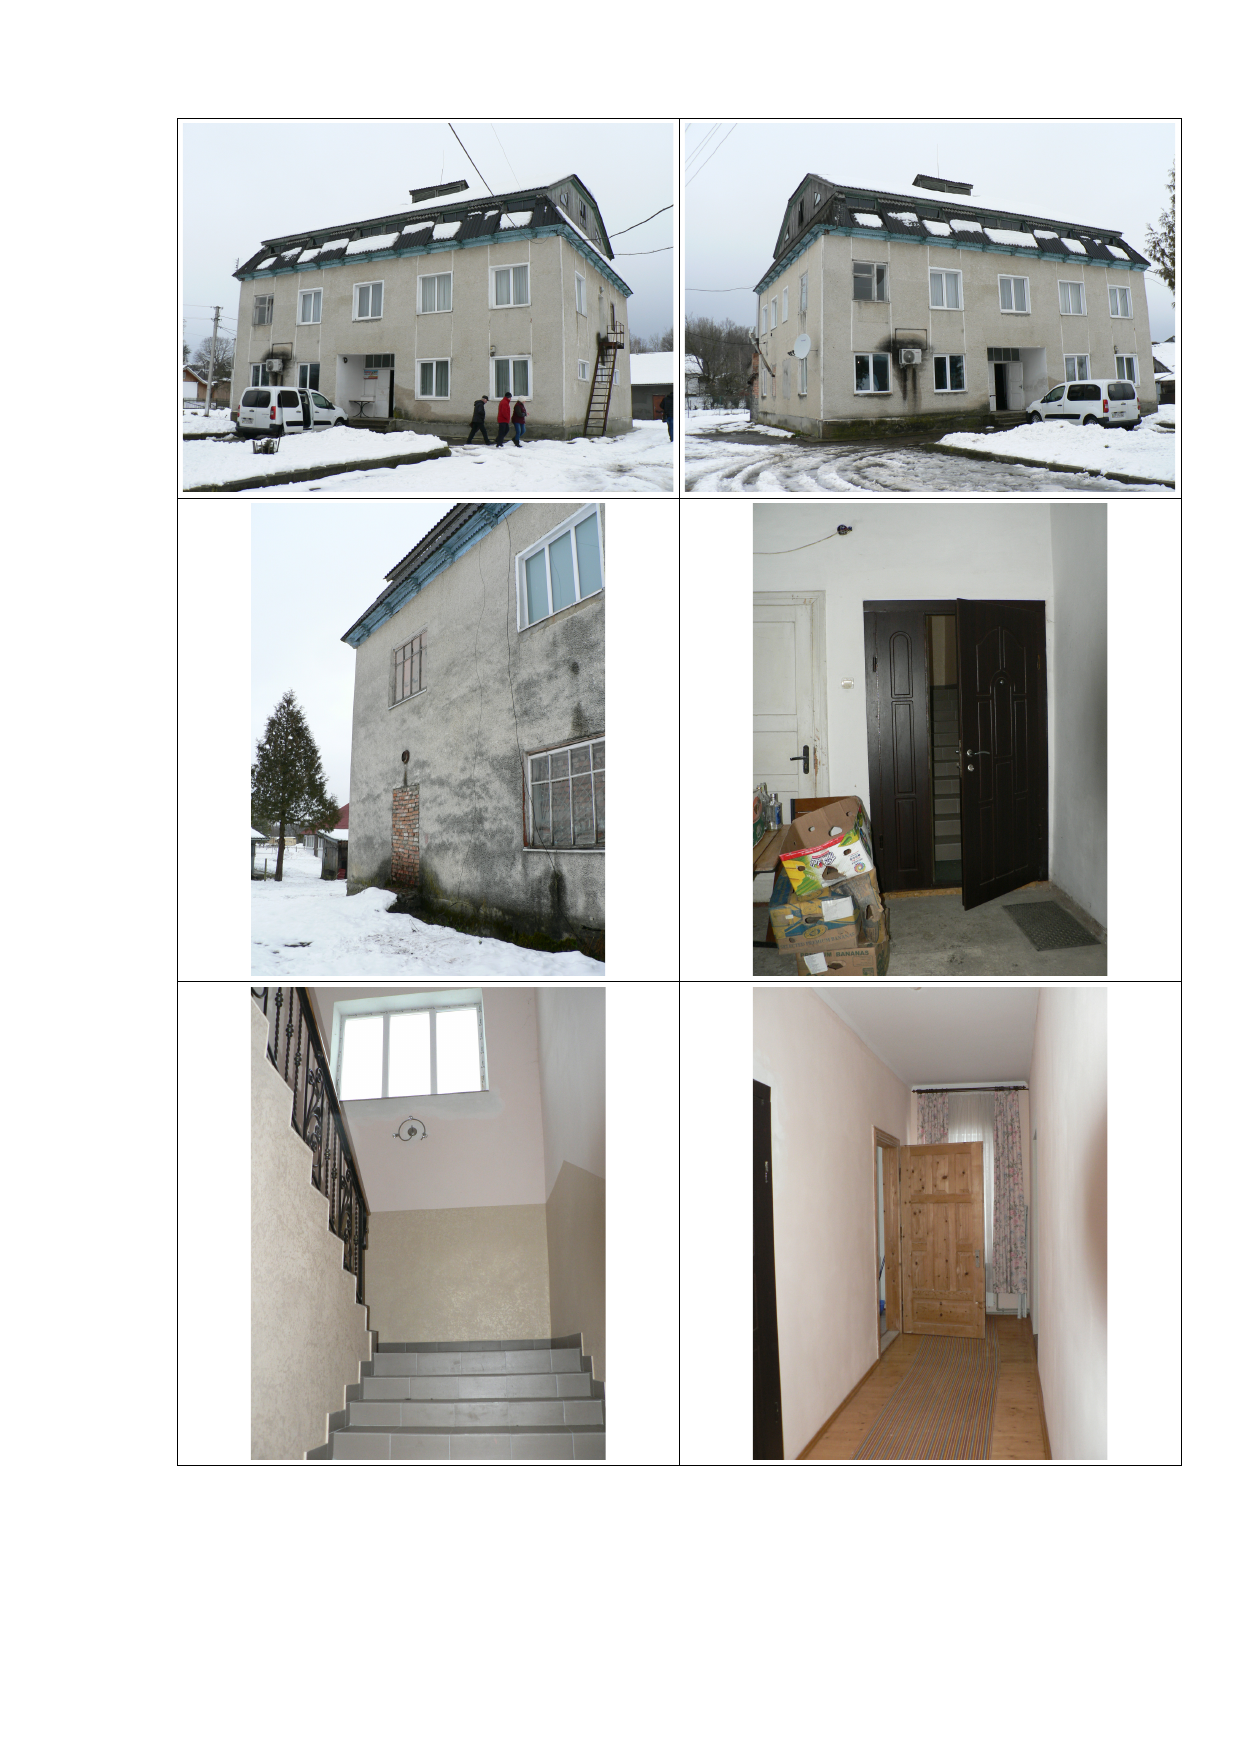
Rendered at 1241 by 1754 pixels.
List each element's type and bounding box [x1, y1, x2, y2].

table_header [680, 119, 1181, 497]
table_cell [178, 982, 679, 1465]
table_cell [680, 499, 1181, 981]
table_header [178, 119, 679, 497]
table_cell [680, 982, 1181, 1465]
picture [251, 503, 606, 976]
picture [752, 503, 1108, 976]
table_cell [178, 499, 679, 981]
picture [684, 123, 1176, 492]
picture [752, 987, 1108, 1460]
picture [250, 987, 606, 1460]
picture [182, 123, 674, 492]
